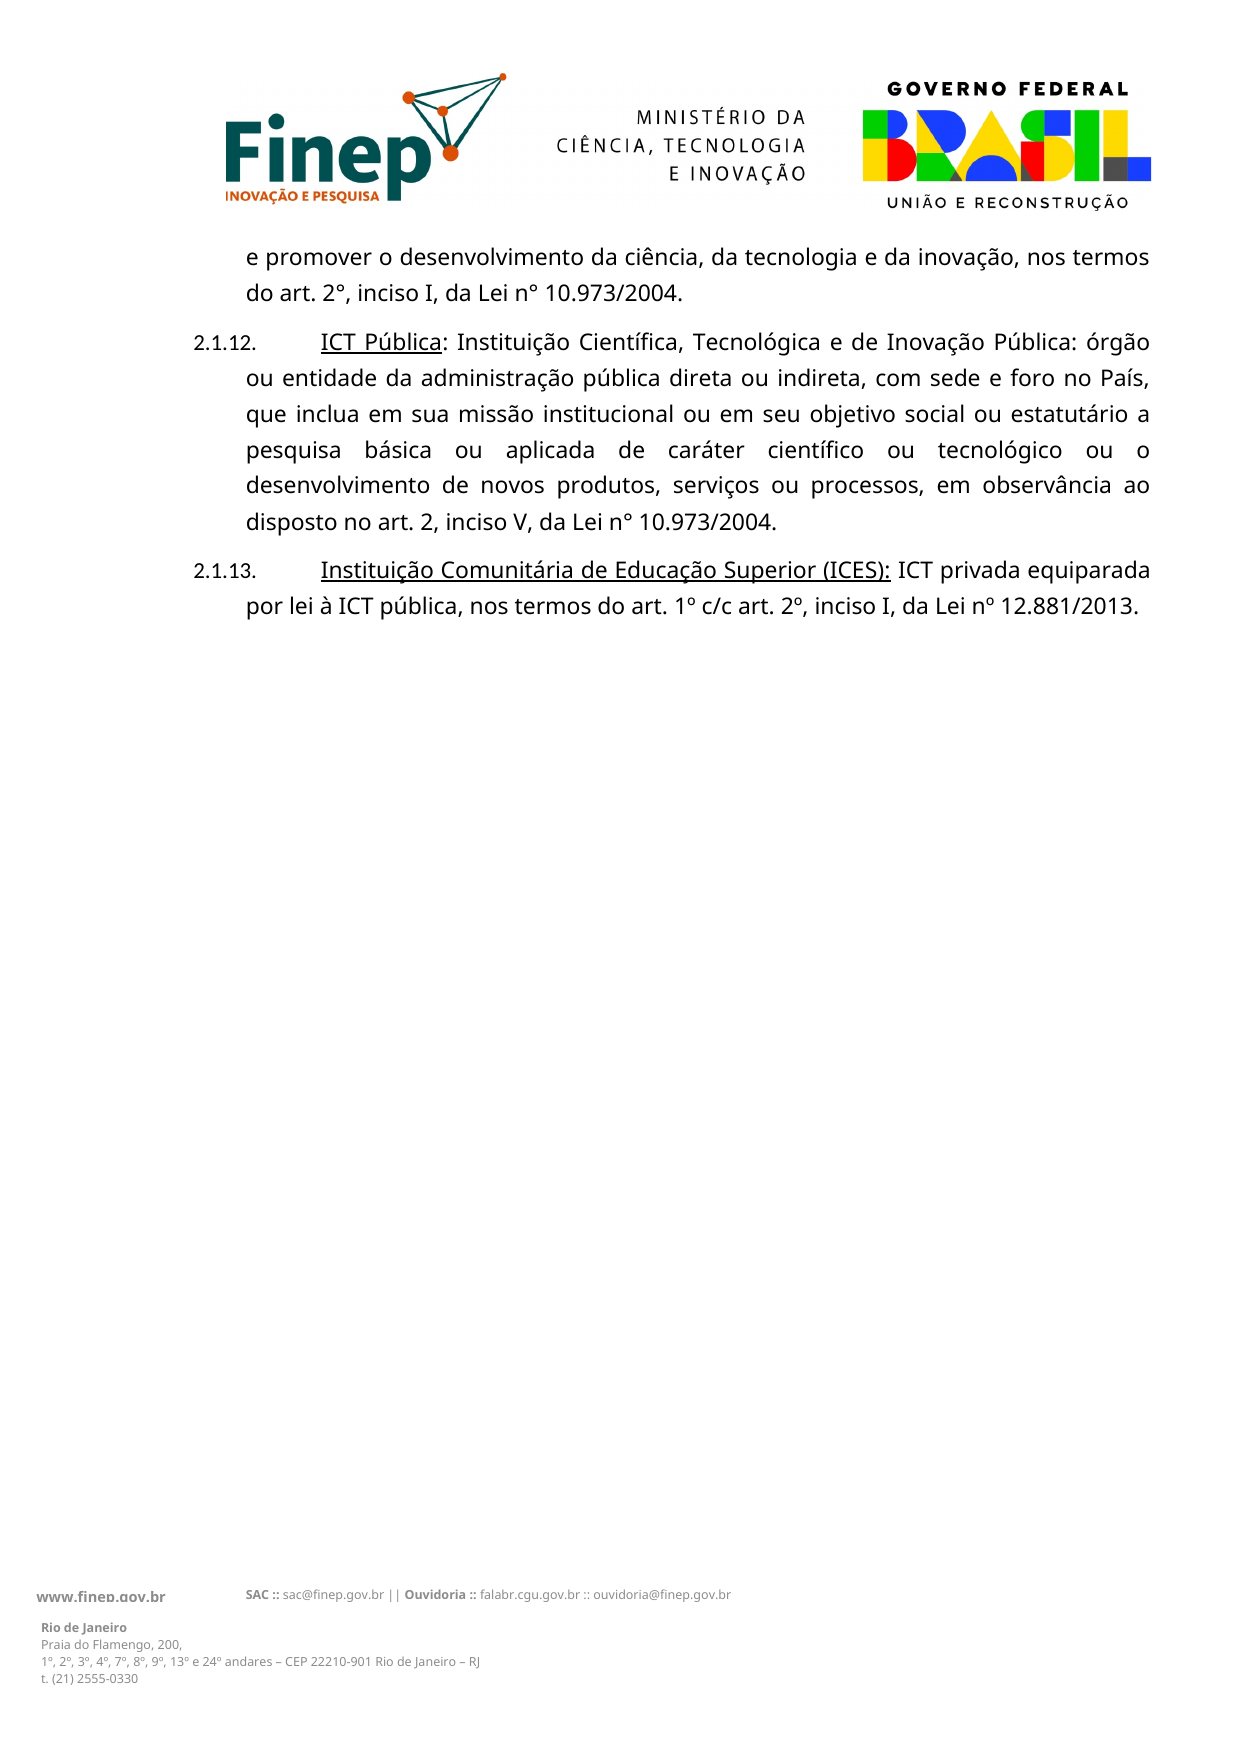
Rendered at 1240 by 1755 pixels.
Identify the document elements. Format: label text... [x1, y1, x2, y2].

list e promover o desenvolvimento da ciência, da tecnologia e da inovação, nos termos do art. 2°, inciso I, da Lei n° 10.973/2004. [193, 241, 1151, 308]
list ICT Pública: Instituição Científica, Tecnológica e de Inovação Pública: órgão ou entidade da administração pública direta ou indireta, com sede e foro no País, que inclua em sua missão institucional ou em seu objetivo social ou estatutário a pesquisa básica ou aplicada de caráter científico ou tecnológico ou o desenvolvimento de novos produtos, serviços ou processos, em observância ao disposto no art. 2, inciso V, da Lei n° 10.973/2004. [193, 326, 1151, 537]
list Instituição Comunitária de Educação Superior (ICES): ICT privada equiparada por lei à ICT pública, nos termos do art. 1º c/c art. 2º, inciso I, da Lei nº 12.881/2013. [193, 554, 1151, 621]
